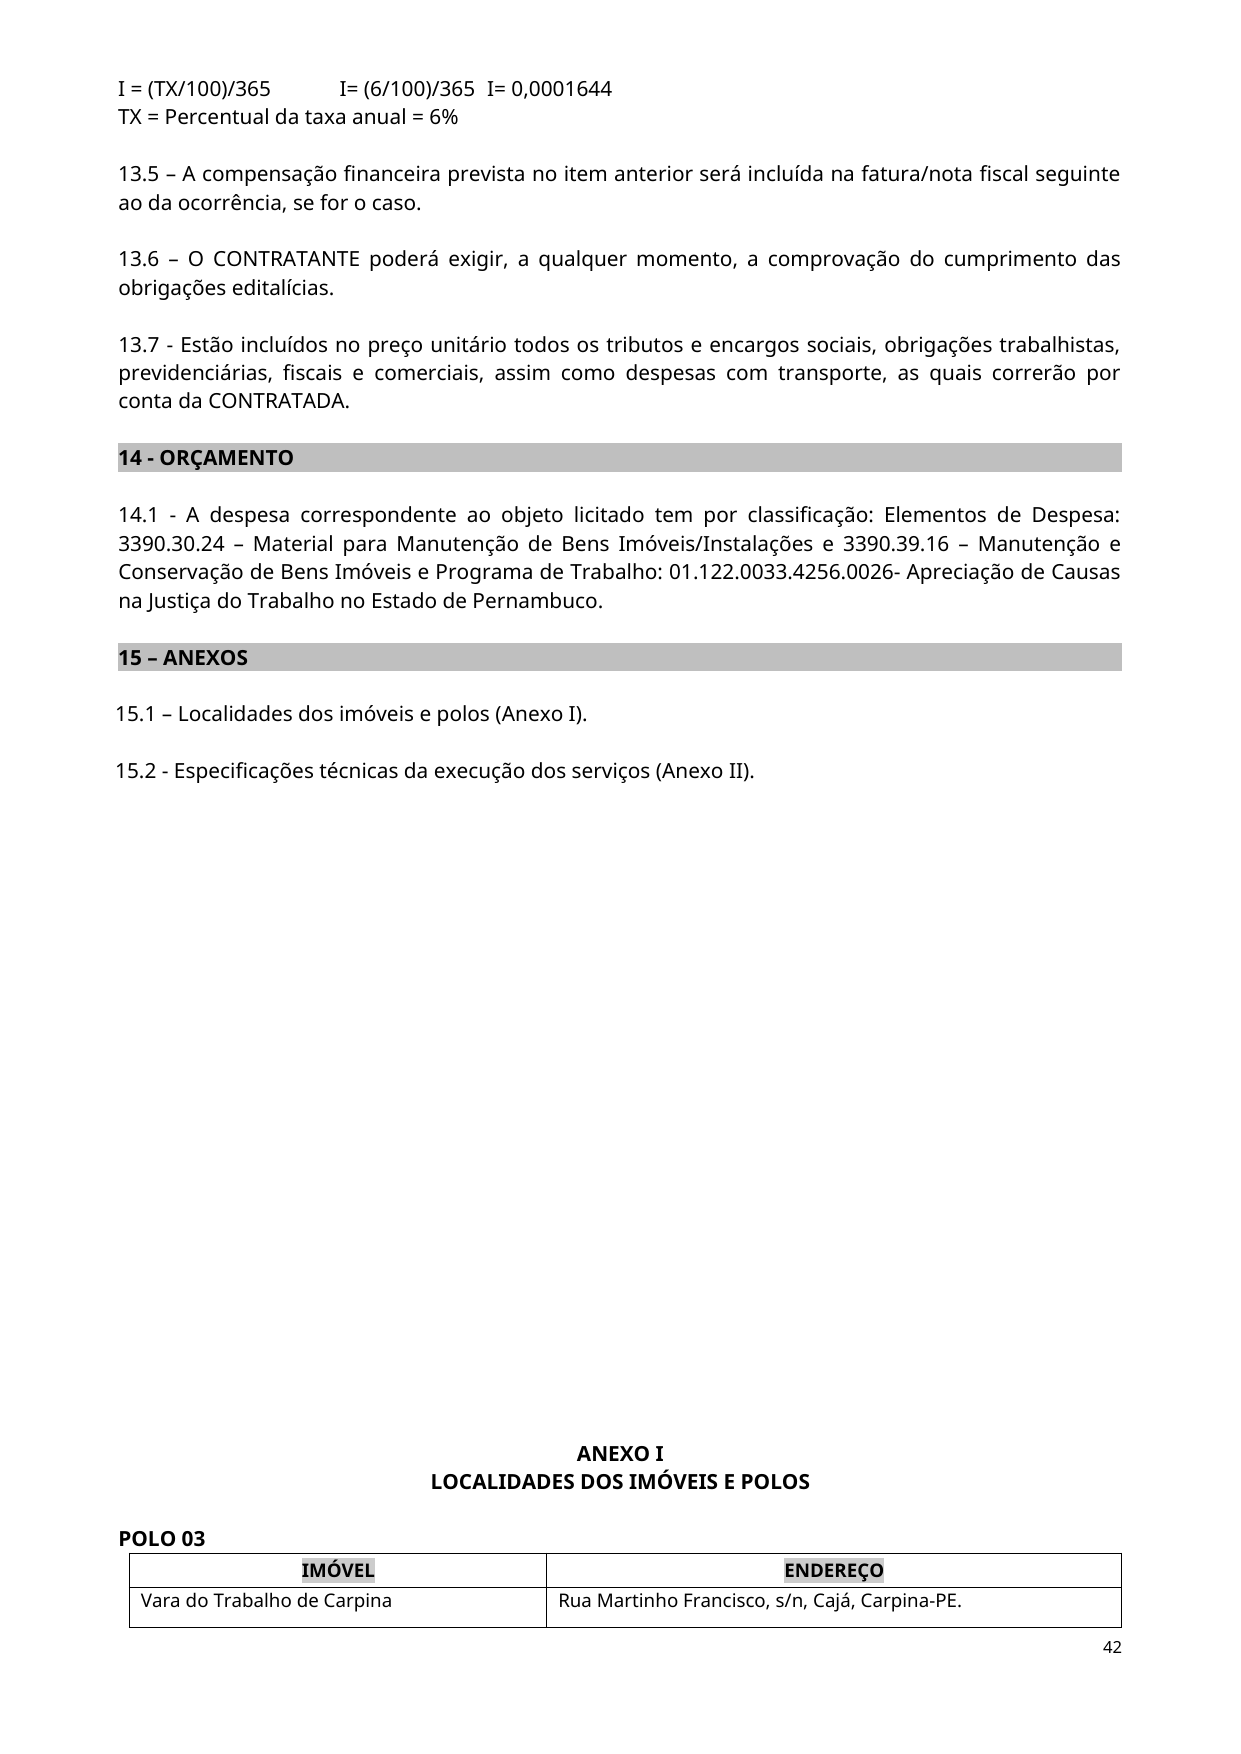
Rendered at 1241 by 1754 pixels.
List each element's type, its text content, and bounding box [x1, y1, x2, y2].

text LOCALIDADES DOS IMÓVEIS E POLOS [118, 1467, 1122, 1496]
text 15.2 - Especificações técnicas da execução dos serviços (Anexo II). [115, 756, 1124, 785]
text 14 - ORÇAMENTO [118, 443, 1122, 472]
table_cell Rua Martinho Francisco, s/n, Cajá, Carpina-PE. [547, 1588, 1121, 1627]
text 13.6 – O CONTRATANTE poderá exigir, a qualquer momento, a comprovação do cumprimento das obrigações editalícias. [118, 244, 1122, 301]
table_header ENDEREÇO [547, 1554, 1121, 1587]
text POLO 03 [118, 1524, 1122, 1553]
text 13.5 – A compensação financeira prevista no item anterior será incluída na fatura/nota fiscal seguinte ao da ocorrência, se for o caso. [118, 159, 1122, 216]
text TX = Percentual da taxa anual = 6% [118, 102, 1122, 131]
table_header IMÓVEL [130, 1554, 546, 1587]
text 13.7 - Estão incluídos no preço unitário todos os tributos e encargos sociais, obrigações trabalhistas, previdenciárias, fiscais e comerciais, assim como despesas com transporte, as quais correrão por conta da CONTRATADA. [118, 330, 1122, 415]
text ANEXO I [118, 1439, 1122, 1467]
text 15 – ANEXOS [118, 643, 1122, 671]
text 14.1 - A despesa correspondente ao objeto licitado tem por classificação: Elementos de Despesa: 3390.30.24 – Material para Manutenção de Bens Imóveis/Instalações e 3390.39.16 – Manutenção e Conservação de Bens Imóveis e Programa de Trabalho: 01.122.0033.4256.0026- Apreciação de Causas na Justiça do Trabalho no Estado de Pernambuco. [118, 500, 1122, 614]
text I = (TX/100)/365 I= (6/100)/365 I= 0,0001644 [118, 74, 1122, 102]
text 15.1 – Localidades dos imóveis e polos (Anexo I). [115, 699, 1124, 728]
table_cell Vara do Trabalho de Carpina [130, 1588, 546, 1627]
